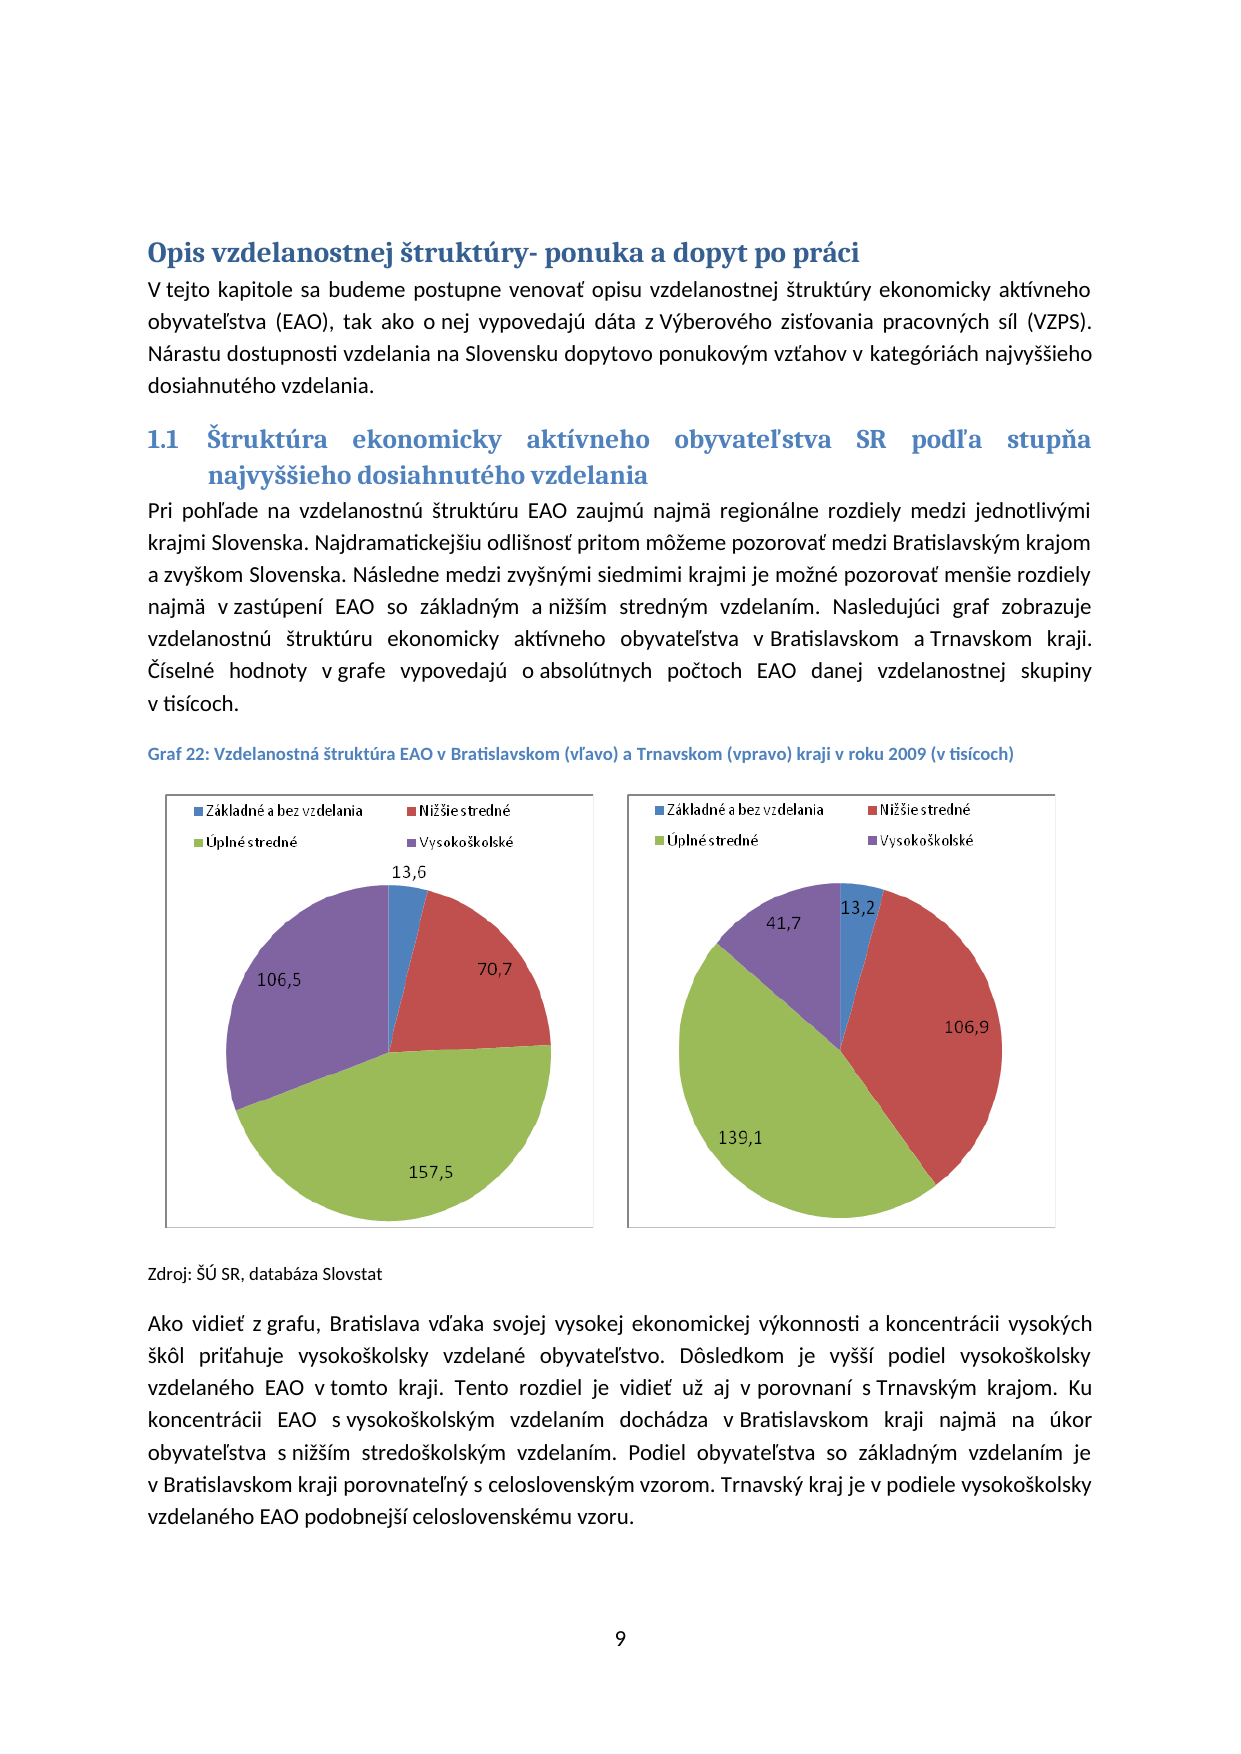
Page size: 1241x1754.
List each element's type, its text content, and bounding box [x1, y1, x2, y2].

text Zdroj: ŠÚ SR, databáza Slovstat [148, 1262, 1093, 1284]
picture [164, 794, 594, 1228]
text Graf 22: Vzdelanostná štruktúra EAO v Bratislavskom (vľavo) a Trnavskom (vpravo) kraji v roku 2009 (v tisícoch) [148, 742, 1093, 765]
text V tejto kapitole sa budeme postupne venovať opisu vzdelanostnej štruktúry ekonomicky aktívneho obyvateľstva (EAO), tak ako o nej vypovedajú dáta z Výberového zisťovania pracovných síl (VZPS). Nárastu dostupnosti vzdelania na Slovensku dopytovo ponukovým vzťahov v kategóriách najvyššieho dosiahnutého vzdelania. [148, 275, 1093, 399]
subtitle Opis vzdelanostnej štruktúry- ponuka a dopyt po práci [148, 236, 1093, 270]
text Pri pohľade na vzdelanostnú štruktúru EAO zaujmú najmä regionálne rozdiely medzi jednotlivými krajmi Slovenska. Najdramatickejšiu odlišnosť pritom môžeme pozorovať medzi Bratislavským krajom a zvyškom Slovenska. Následne medzi zvyšnými siedmimi krajmi je možné pozorovať menšie rozdiely najmä v zastúpení EAO so základným a nižším stredným vzdelaním. Nasledujúci graf zobrazuje vzdelanostnú štruktúru ekonomicky aktívneho obyvateľstva v Bratislavskom a Trnavskom kraji. Číselné hodnoty v grafe vypovedajú o absolútnych počtoch EAO danej vzdelanostnej skupiny v tisícoch. [148, 496, 1093, 717]
picture [626, 794, 1056, 1228]
subtitle Štruktúra ekonomicky aktívneho obyvateľstva SR podľa stupňa najvyššieho dosiahnutého vzdelania [148, 424, 1093, 491]
text Ako vidieť z grafu, Bratislava vďaka svojej vysokej ekonomickej výkonnosti a koncentrácii vysokých škôl priťahuje vysokoškolsky vzdelané obyvateľstvo. Dôsledkom je vyšší podiel vysokoškolsky vzdelaného EAO v tomto kraji. Tento rozdiel je vidieť už aj v porovnaní s Trnavským krajom. Ku koncentrácii EAO s vysokoškolským vzdelaním dochádza v Bratislavskom kraji najmä na úkor obyvateľstva s nižším stredoškolským vzdelaním. Podiel obyvateľstva so základným vzdelaním je v Bratislavskom kraji porovnateľný s celoslovenským vzorom. Trnavský kraj je v podiele vysokoškolsky vzdelaného EAO podobnejší celoslovenskému vzoru. [148, 1309, 1093, 1530]
